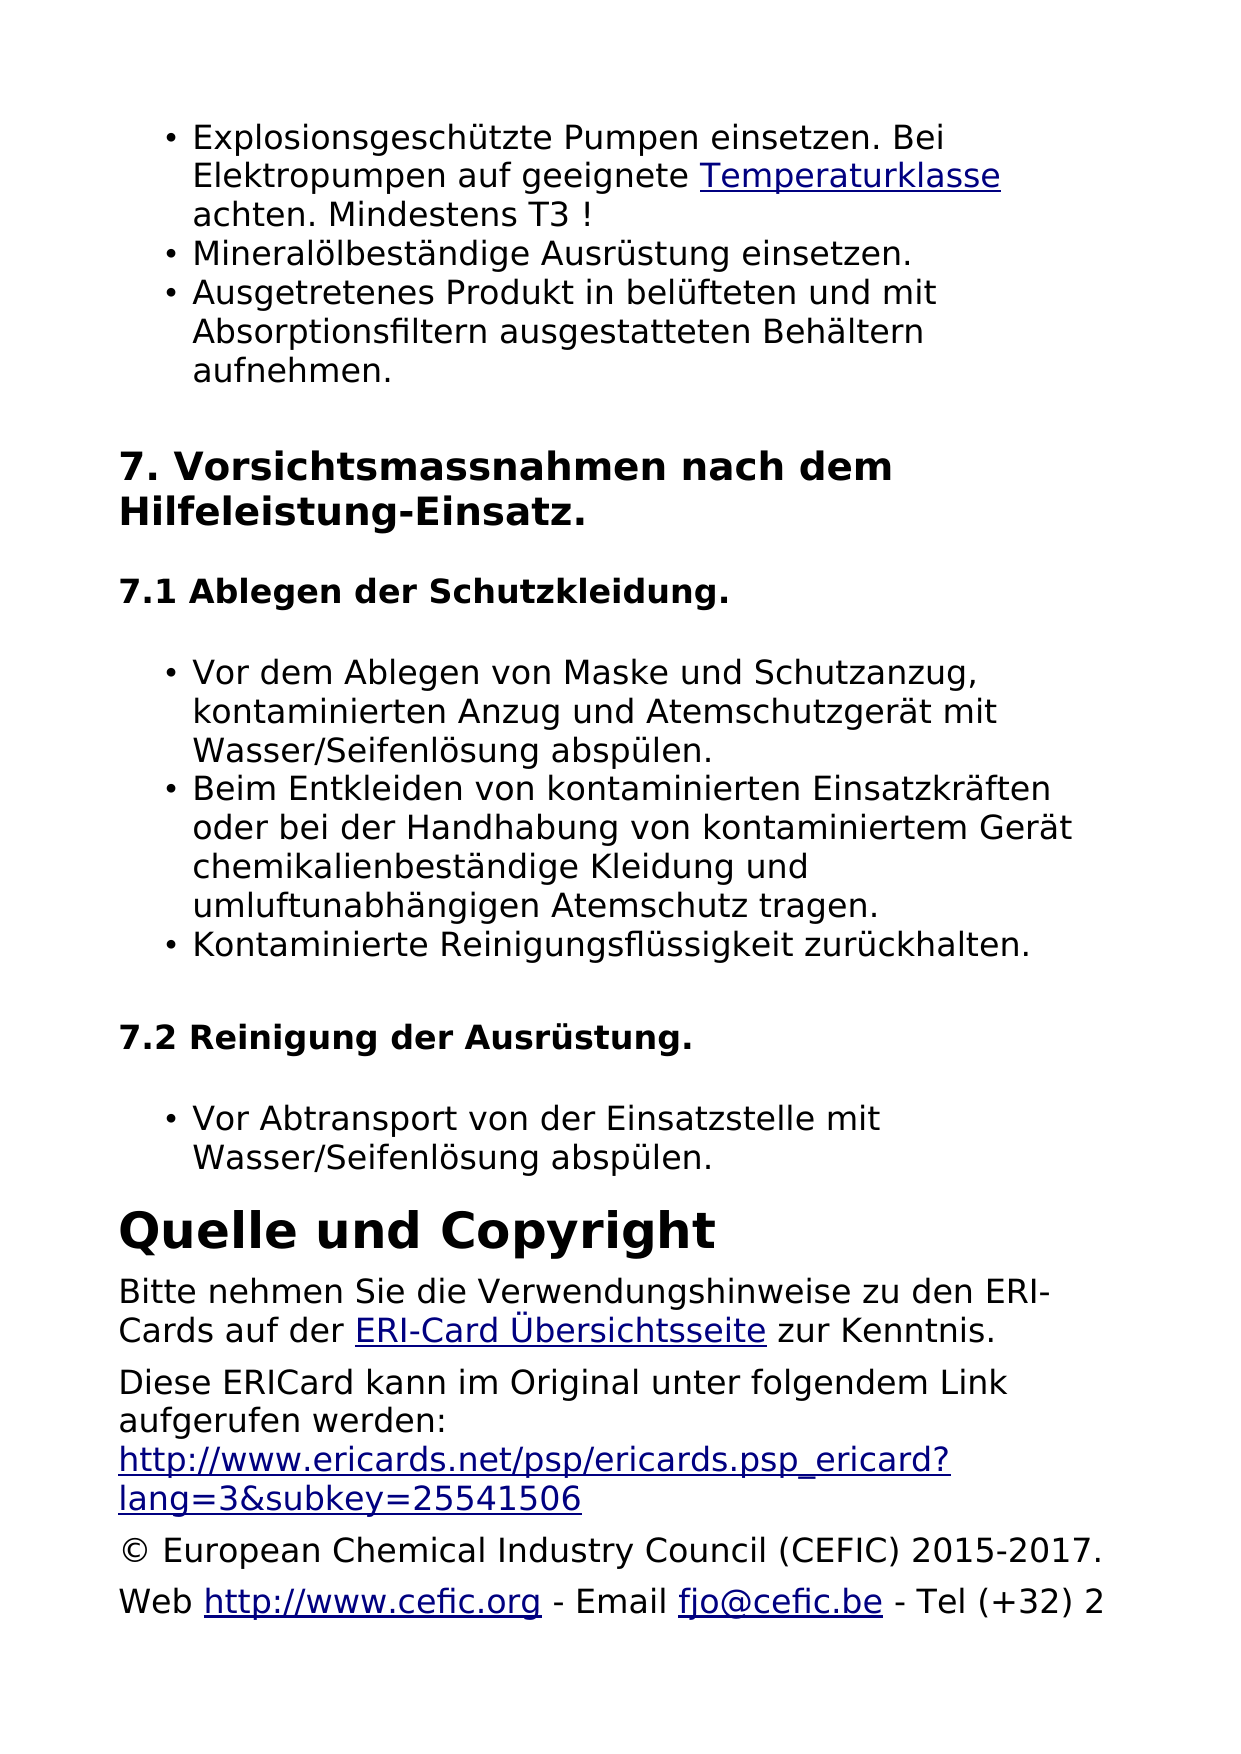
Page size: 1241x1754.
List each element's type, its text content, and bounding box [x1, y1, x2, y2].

subtitle Quelle und Copyright [118, 1202, 1122, 1260]
list Vor Abtransport von der Einsatzstelle mit Wasser/Seifenlösung abspülen. [177, 1099, 1122, 1177]
subtitle 7. Vorsichtsmassnahmen nach dem Hilfeleistung-Einsatz. [118, 444, 1122, 535]
text Diese ERICard kann im Original unter folgendem Link aufgerufen werden: http://www.ericards.net/psp/ericards.psp_ericard?lang=3&subkey=25541506 [118, 1363, 1122, 1518]
text Bitte nehmen Sie die Verwendungshinweise zu den ERI-Cards auf der ERI-Card Übersichtsseite zur Kenntnis. [118, 1273, 1122, 1351]
list Vor dem Ablegen von Maske und Schutzanzug, kontaminierten Anzug und Atemschutzgerät mit Wasser/Seifenlösung abspülen. [177, 653, 1122, 770]
text Web http://www.cefic.org - Email fjo@cefic.be - Tel (+32) 2 [118, 1582, 1122, 1621]
text © European Chemical Industry Council (CEFIC) 2015-2017. [118, 1531, 1122, 1570]
list Explosionsgeschützte Pumpen einsetzen. Bei Elektropumpen auf geeignete Temperaturklasse achten. Mindestens T3 ! [177, 118, 1122, 235]
subtitle 7.1 Ablegen der Schutzkleidung. [118, 572, 1122, 611]
list Beim Entkleiden von kontaminierten Einsatzkräften oder bei der Handhabung von kontaminiertem Gerät chemikalienbeständige Kleidung und umluftunabhängigen Atemschutz tragen. [177, 770, 1122, 925]
list Kontaminierte Reinigungsflüssigkeit zurückhalten. [177, 925, 1122, 964]
subtitle 7.2 Reinigung der Ausrüstung. [118, 1019, 1122, 1057]
list Mineralölbeständige Ausrüstung einsetzen. [177, 235, 1122, 273]
list Ausgetretenes Produkt in belüfteten und mit Absorptionsfiltern ausgestatteten Behältern aufnehmen. [177, 273, 1122, 390]
